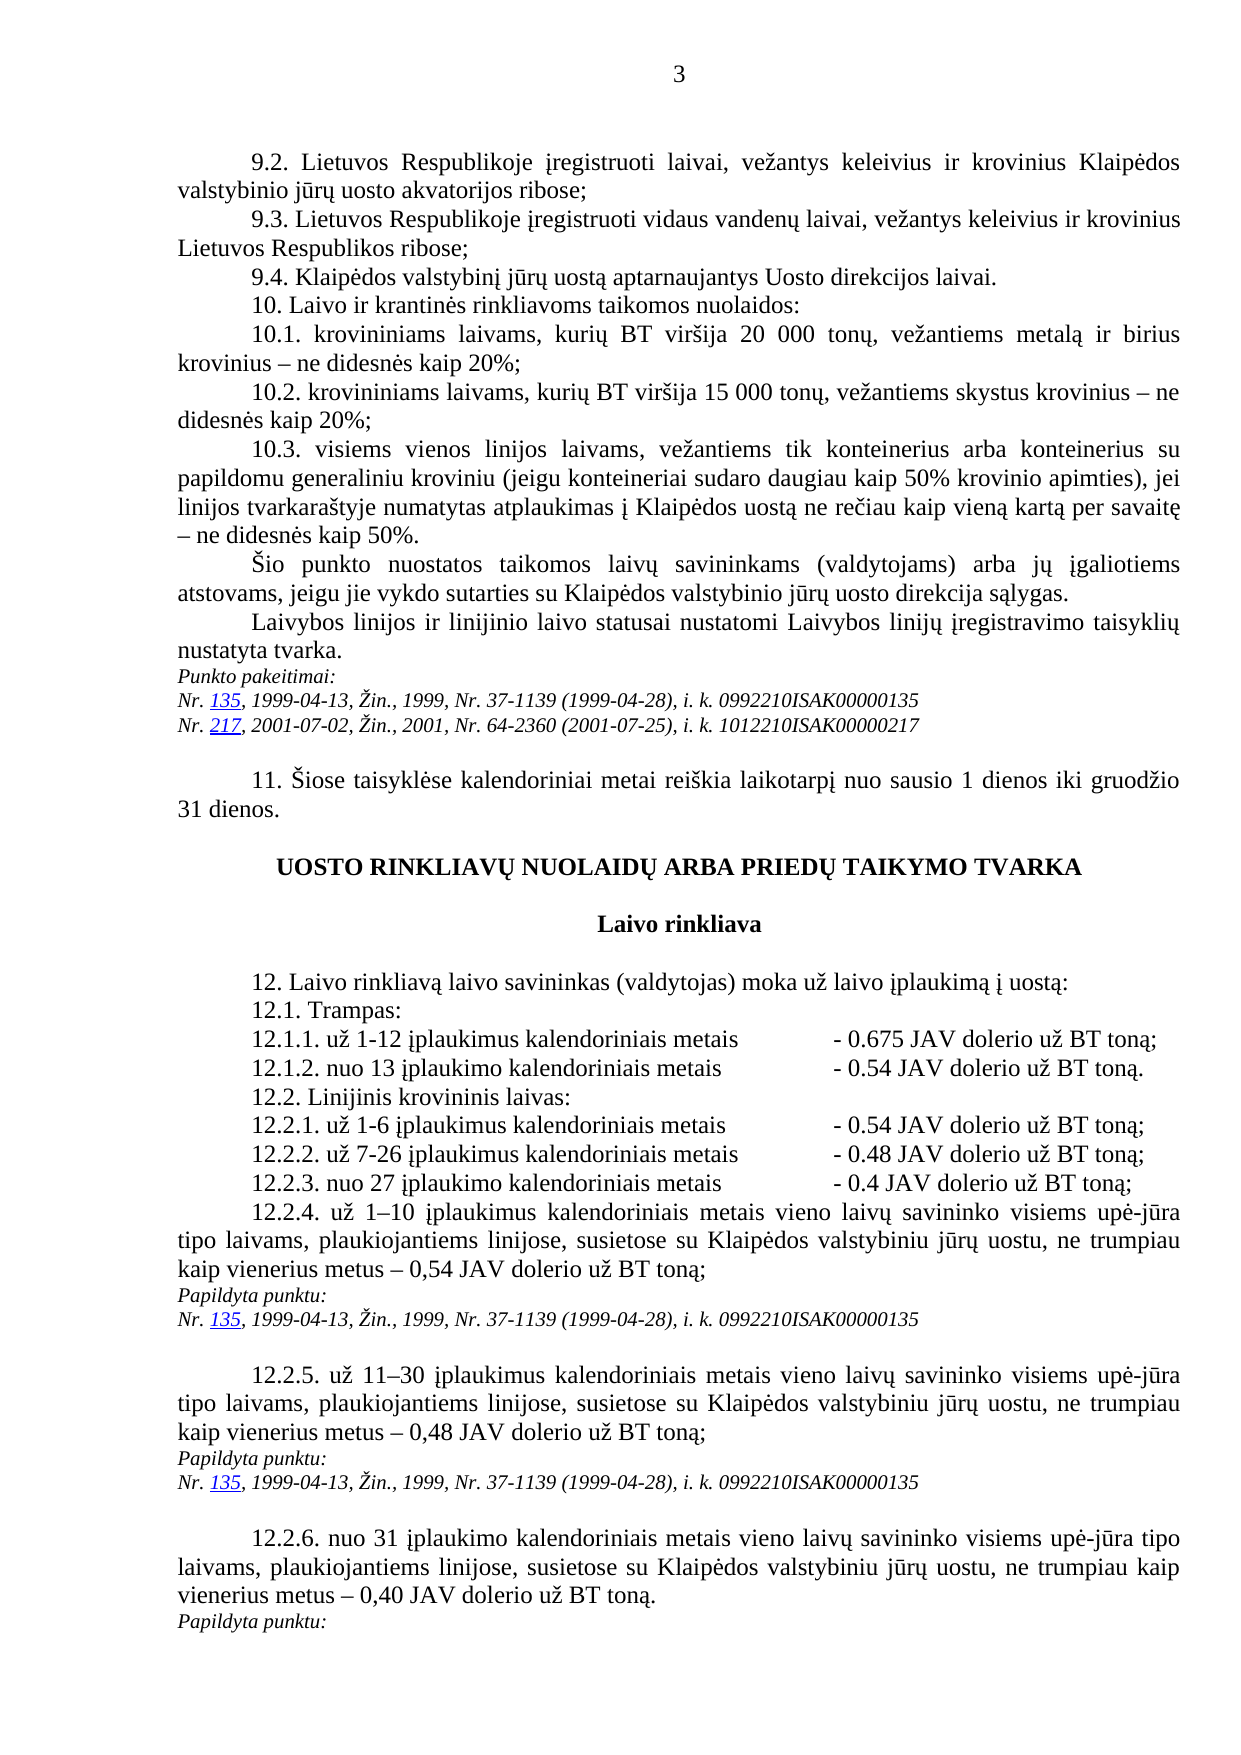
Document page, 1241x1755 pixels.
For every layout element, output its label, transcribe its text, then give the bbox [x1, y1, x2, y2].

text 12.2.3. nuo 27 įplaukimo kalendoriniais metais - 0.4 JAV dolerio už BT toną; [177, 1168, 1181, 1197]
text 9.4. Klaipėdos valstybinį jūrų uostą aptarnaujantys Uosto direkcijos laivai. [177, 262, 1181, 291]
text Papildyta punktu: [177, 1446, 1181, 1470]
text 11. Šiose taisyklėse kalendoriniai metai reiškia laikotarpį nuo sausio 1 dienos iki gruodžio 31 dienos. [177, 765, 1181, 823]
text Papildyta punktu: [177, 1609, 1181, 1633]
text 12.2.5. už 11–30 įplaukimus kalendoriniais metais vieno laivų savininko visiems upė-jūra tipo laivams, plaukiojantiems linijose, susietose su Klaipėdos valstybiniu jūrų uostu, ne trumpiau kaip vienerius metus – 0,48 JAV dolerio už BT toną; [177, 1360, 1181, 1446]
text Laivybos linijos ir linijinio laivo statusai nustatomi Laivybos linijų įregistravimo taisyklių nustatyta tvarka. [177, 607, 1181, 664]
text Uosto rinkliavų nuolaidų arba priedų taikymo tvarka [177, 852, 1181, 880]
text Šio punkto nuostatos taikomos laivų savininkams (valdytojams) arba jų įgaliotiems atstovams, jeigu jie vykdo sutarties su Klaipėdos valstybinio jūrų uosto direkcija sąlygas. [177, 549, 1181, 607]
text 12.1. Trampas: [177, 995, 1181, 1024]
text 12.2.2. už 7-26 įplaukimus kalendoriniais metais - 0.48 JAV dolerio už BT toną; [177, 1139, 1181, 1168]
text 9.2. Lietuvos Respublikoje įregistruoti laivai, vežantys keleivius ir krovinius Klaipėdos valstybinio jūrų uosto akvatorijos ribose; [177, 147, 1181, 204]
text Nr. 217, 2001-07-02, Žin., 2001, Nr. 64-2360 (2001-07-25), i. k. 1012210ISAK00000217 [177, 712, 1181, 737]
text 9.3. Lietuvos Respublikoje įregistruoti vidaus vandenų laivai, vežantys keleivius ir krovinius Lietuvos Respublikos ribose; [177, 204, 1181, 262]
text 12.2.6. nuo 31 įplaukimo kalendoriniais metais vieno laivų savininko visiems upė-jūra tipo laivams, plaukiojantiems linijose, susietose su Klaipėdos valstybiniu jūrų uostu, ne trumpiau kaip vienerius metus – 0,40 JAV dolerio už BT toną. [177, 1523, 1181, 1609]
text Laivo rinkliava [177, 909, 1181, 938]
text 10.3. visiems vienos linijos laivams, vežantiems tik konteinerius arba konteinerius su papildomu generaliniu kroviniu (jeigu konteineriai sudaro daugiau kaip 50% krovinio apimties), jei linijos tvarkaraštyje numatytas atplaukimas į Klaipėdos uostą ne rečiau kaip vieną kartą per savaitę – ne didesnės kaip 50%. [177, 434, 1181, 549]
text 10. Laivo ir krantinės rinkliavoms taikomos nuolaidos: [177, 291, 1181, 319]
text Nr. 135, 1999-04-13, Žin., 1999, Nr. 37-1139 (1999-04-28), i. k. 0992210ISAK00000135 [177, 1307, 1181, 1331]
text Papildyta punktu: [177, 1283, 1181, 1307]
text 10.1. krovininiams laivams, kurių BT viršija 20 000 tonų, vežantiems metalą ir birius krovinius – ne didesnės kaip 20%; [177, 319, 1181, 377]
text 10.2. krovininiams laivams, kurių BT viršija 15 000 tonų, vežantiems skystus krovinius – ne didesnės kaip 20%; [177, 377, 1181, 434]
text 12.2.4. už 1–10 įplaukimus kalendoriniais metais vieno laivų savininko visiems upė-jūra tipo laivams, plaukiojantiems linijose, susietose su Klaipėdos valstybiniu jūrų uostu, ne trumpiau kaip vienerius metus – 0,54 JAV dolerio už BT toną; [177, 1197, 1181, 1283]
text 12.1.1. už 1-12 įplaukimus kalendoriniais metais - 0.675 JAV dolerio už BT toną; [177, 1024, 1181, 1053]
text Nr. 135, 1999-04-13, Žin., 1999, Nr. 37-1139 (1999-04-28), i. k. 0992210ISAK00000135 [177, 688, 1181, 712]
text 12.1.2. nuo 13 įplaukimo kalendoriniais metais - 0.54 JAV dolerio už BT toną. [177, 1053, 1181, 1082]
text 12.2.1. už 1-6 įplaukimus kalendoriniais metais - 0.54 JAV dolerio už BT toną; [177, 1110, 1181, 1139]
text Punkto pakeitimai: [177, 664, 1181, 688]
text Nr. 135, 1999-04-13, Žin., 1999, Nr. 37-1139 (1999-04-28), i. k. 0992210ISAK00000135 [177, 1470, 1181, 1494]
text 12.2. Linijinis krovininis laivas: [177, 1082, 1181, 1110]
text 12. Laivo rinkliavą laivo savininkas (valdytojas) moka už laivo įplaukimą į uostą: [177, 967, 1181, 995]
